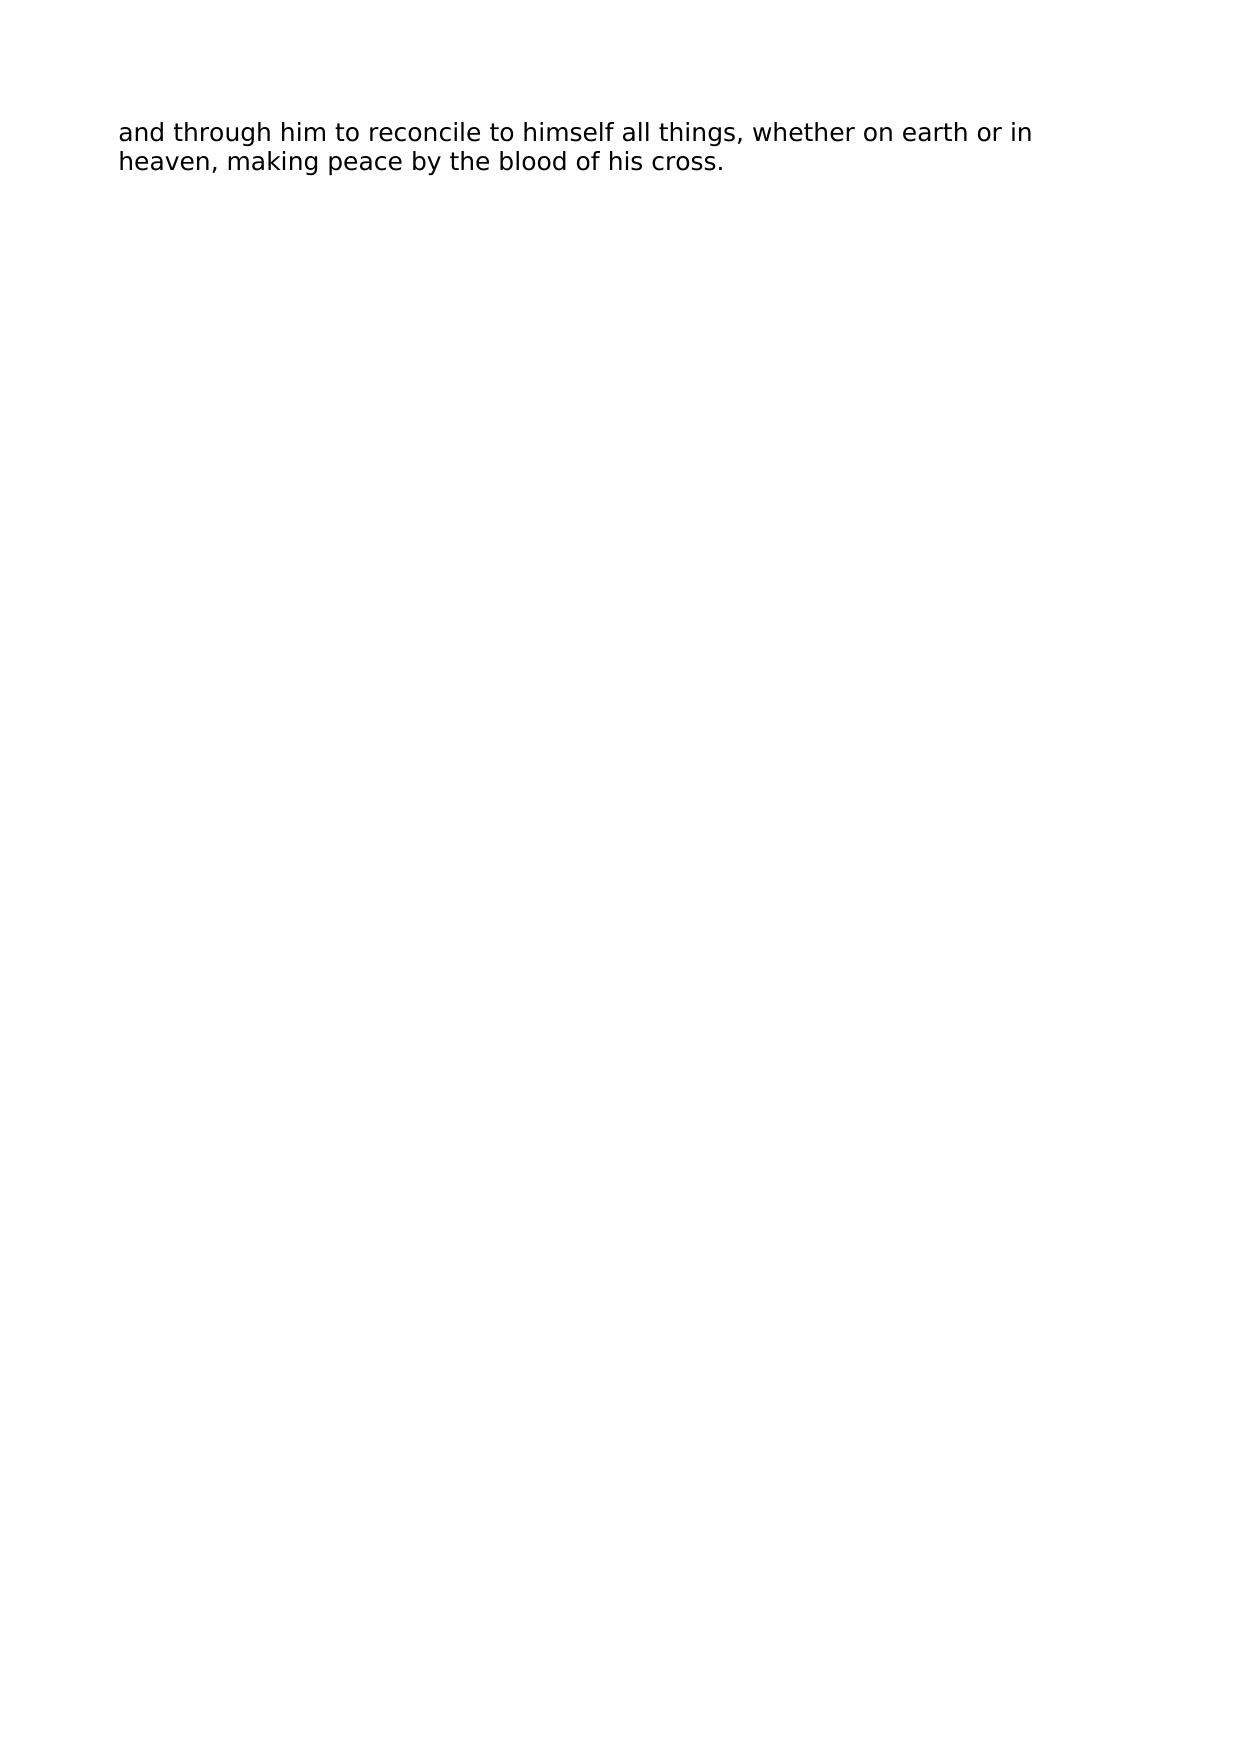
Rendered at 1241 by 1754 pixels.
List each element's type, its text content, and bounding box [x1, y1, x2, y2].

text and through him to reconcile to himself all things, whether on earth or in heaven, making peace by the blood of his cross. [118, 118, 1122, 176]
